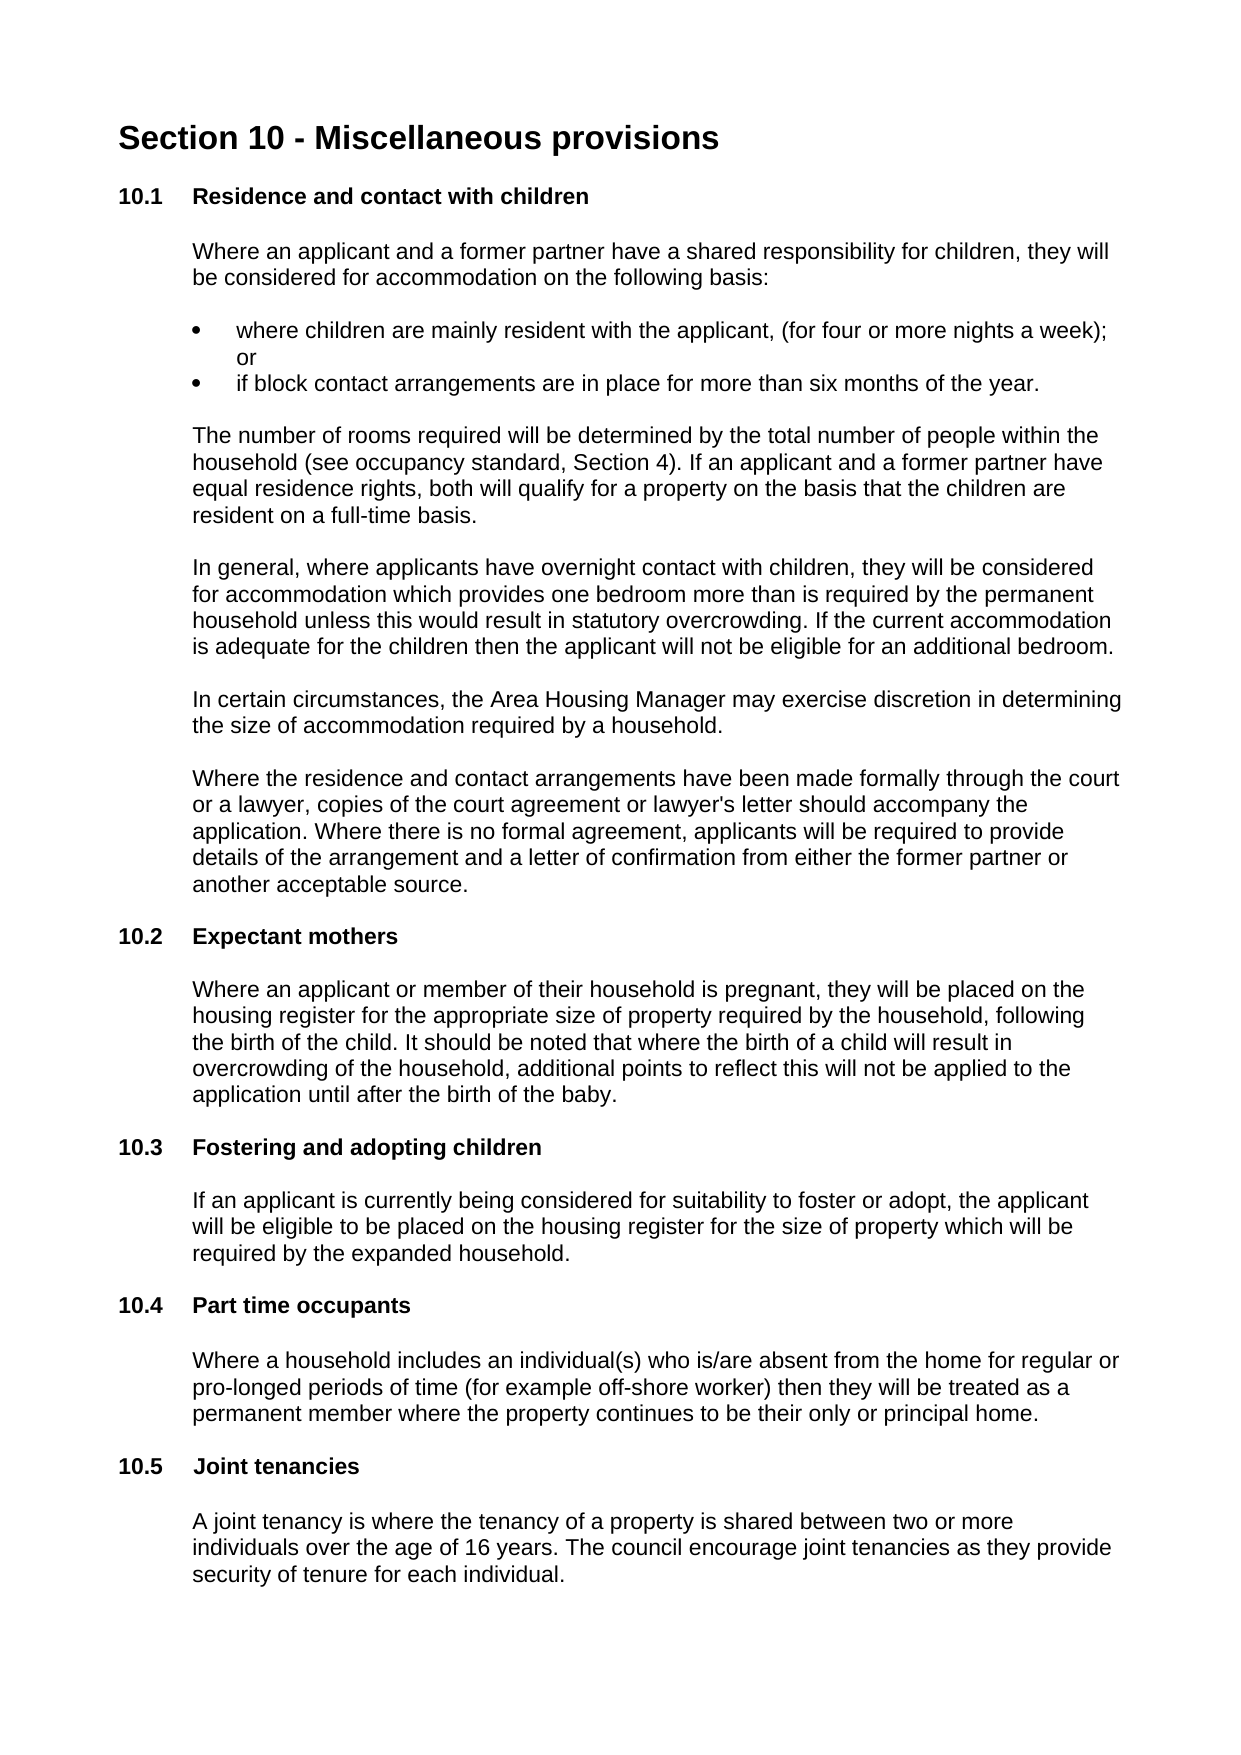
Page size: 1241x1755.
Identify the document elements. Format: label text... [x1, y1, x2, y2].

subtitle 10.4 Part time occupants [118, 1292, 1122, 1318]
text The number of rooms required will be determined by the total number of people within the household (see occupancy standard, Section 4). If an applicant and a former partner have equal residence rights, both will qualify for a property on the basis that the children are resident on a full-time basis. [192, 422, 1122, 528]
subtitle 10.2 Expectant mothers [118, 923, 1122, 949]
list if block contact arrangements are in place for more than six months of the year. [192, 370, 1122, 396]
list where children are mainly resident with the applicant, (for four or more nights a week); or [192, 317, 1122, 370]
text Where a household includes an individual(s) who is/are absent from the home for regular or pro-longed periods of time (for example off-shore worker) then they will be treated as a permanent member where the property continues to be their only or principal home. [192, 1347, 1122, 1426]
text In general, where applicants have overnight contact with children, they will be considered for accommodation which provides one bedroom more than is required by the permanent household unless this would result in statutory overcrowding. If the current accommodation is adequate for the children then the applicant will not be eligible for an additional bedroom. [192, 554, 1122, 660]
text Where an applicant and a former partner have a shared responsibility for children, they will be considered for accommodation on the following basis: [192, 238, 1122, 291]
text Where an applicant or member of their household is pregnant, they will be placed on the housing register for the appropriate size of property required by the household, following the birth of the child. It should be noted that where the birth of a child will result in overcrowding of the household, additional points to reflect this will not be applied to the application until after the birth of the baby. [192, 976, 1122, 1108]
text In certain circumstances, the Area Housing Manager may exercise discretion in determining the size of accommodation required by a household. [192, 686, 1122, 739]
text Where the residence and contact arrangements have been made formally through the court or a lawyer, copies of the court agreement or lawyer's letter should accompany the application. Where there is no formal agreement, applicants will be required to provide details of the arrangement and a letter of confirmation from either the former partner or another acceptable source. [192, 765, 1122, 897]
text If an applicant is currently being considered for suitability to foster or adopt, the applicant will be eligible to be placed on the housing register for the size of property which will be required by the expanded household. [192, 1187, 1122, 1266]
subtitle 10.3 Fostering and adopting children [118, 1134, 1122, 1160]
subtitle 10.5 Joint tenancies [118, 1453, 1122, 1479]
subtitle Section 10 - Miscellaneous provisions [118, 118, 1122, 157]
text A joint tenancy is where the tenancy of a property is shared between two or more individuals over the age of 16 years. The council encourage joint tenancies as they provide security of tenure for each individual. [192, 1508, 1122, 1587]
subtitle 10.1 Residence and contact with children [118, 183, 1122, 209]
